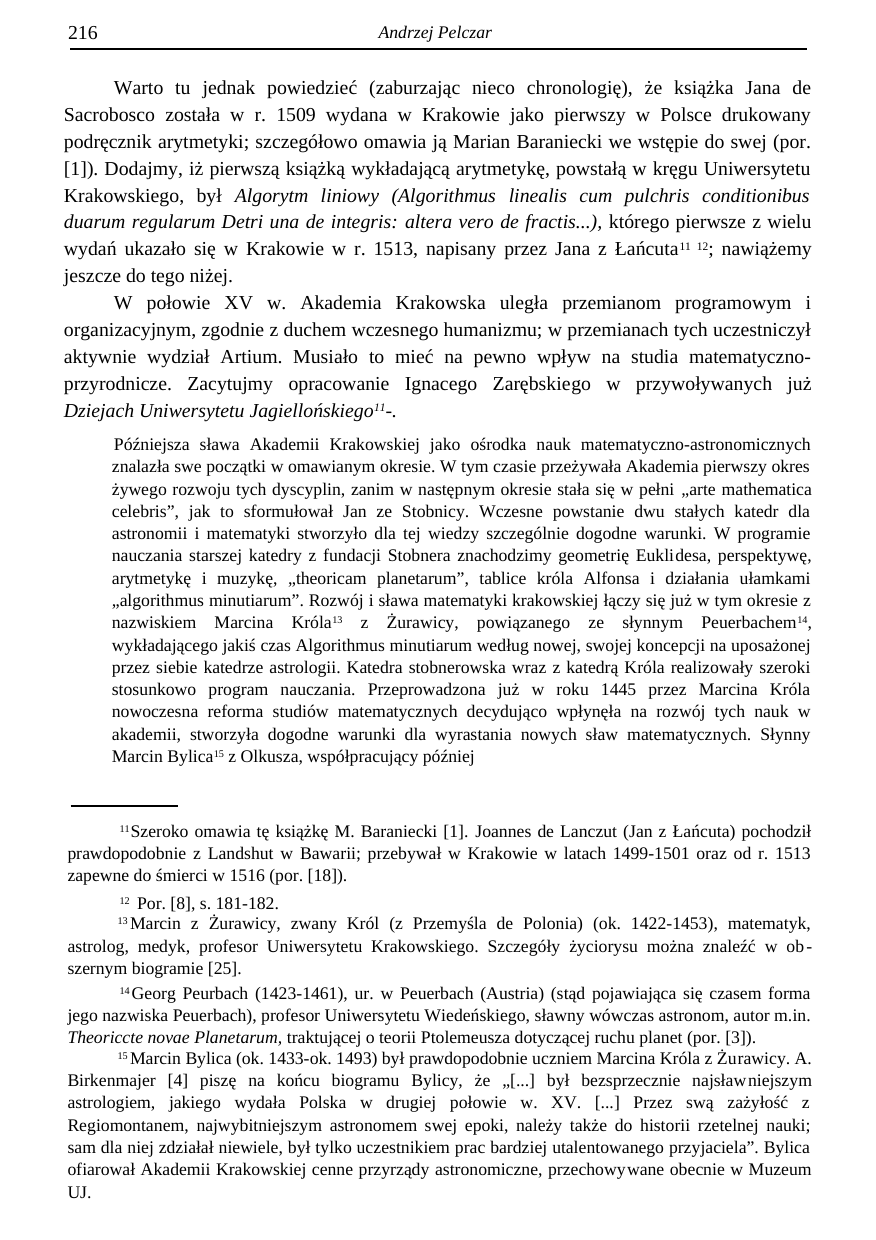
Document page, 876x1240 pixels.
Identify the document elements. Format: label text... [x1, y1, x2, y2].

text 15 Marcin Bylica (ok. 1433-ok. 1493) był prawdopodobnie uczniem Marcina Króla z Żu­rawicy. A. Birkenmajer [4] piszę na końcu biogramu Bylicy, że „[...] był bezsprzecznie najsław­niejszym astrologiem, jakiego wydała Polska w drugiej połowie w. XV. [...] Przez swą zażyłość z Regiomontanem, najwybitniejszym astronomem swej epoki, należy także do historii rzetelnej nauki; sam dla niej zdziałał niewiele, był tylko uczestnikiem prac bardziej utalentowanego przyjaciela”. Bylica ofiarował Akademii Krakowskiej cenne przyrządy astronomiczne, przechowy­wane obecnie w Muzeum UJ. [67, 1048, 812, 1202]
text 11 Szeroko omawia tę książkę M. Baraniecki [1]. Joannes de Lanczut (Jan z Łańcuta) pochodził prawdopodobnie z Landshut w Bawarii; przebywał w Krakowie w latach 1499-1501 oraz od r. 1513 zapewne do śmierci w 1516 (por. [18]). [67, 821, 812, 886]
text Andrzej Pelczar [378, 22, 496, 42]
text Późniejsza sława Akademii Krakowskiej jako ośrodka nauk matematyczno-astronomicznych znalazła swe początki w omawianym okresie. W tym czasie przeżywała Akademia pierwszy okres żywego rozwoju tych dyscyplin, zanim w następnym okresie stała się w pełni „arte mathematica celebris”, jak to sformułował Jan ze Stobnicy. Wczesne powstanie dwu stałych katedr dla astronomii i matematyki stworzyło dla tej wiedzy szczególnie dogodne warunki. W programie nauczania starszej katedry z fundacji Stobnera znachodzimy geometrię Eukli­desa, perspektywę, arytmetykę i muzykę, „theoricam planetarum”, tablice króla Alfonsa i działania ułamkami „algorithmus minutiarum”. Rozwój i sława matematyki krakowskiej łączy się już w tym okresie z nazwiskiem Marcina Króla13 z Żurawicy, powiązanego ze słynnym Peuerbachem14, wykładającego jakiś czas Algorithmus minutiarum według nowej, swojej koncepcji na uposażonej przez siebie katedrze astrologii. Katedra stobnerowska wraz z katedrą Króla realizowały szeroki stosunkowo program nauczania. Przeprowadzona już w roku 1445 przez Marcina Króla nowoczesna reforma studiów matematycznych decydująco wpłynęła na rozwój tych nauk w akademii, stworzyła dogodne warunki dla wyrastania nowych sław matematycznych. Słynny Marcin Bylica15 z Olkusza, współpracujący później [112, 434, 812, 766]
text 12 Por. [8], s. 181-182. [67, 893, 812, 912]
text 216 [68, 21, 108, 43]
text W połowie XV w. Akademia Krakowska uległa przemianom programowym i organizacyjnym, zgodnie z duchem wczesnego humanizmu; w przemianach tych uczestniczył aktywnie wydział Artium. Musiało to mieć na pewno wpływ na studia matematyczno-przyrodnicze. Zacytujmy opracowanie Ignacego Zarębskie­go w przywoływanych już Dziejach Uniwersytetu Jagiellońskiego11-. [64, 291, 812, 421]
text 13 Marcin z Żurawicy, zwany Król (z Przemyśla de Polonia) (ok. 1422-1453), matematyk, astrolog, medyk, profesor Uniwersytetu Krakowskiego. Szczegóły życiorysu można znaleźć w ob­szernym biogramie [25]. [67, 913, 812, 978]
text 14 Georg Peurbach (1423-1461), ur. w Peuerbach (Austria) (stąd pojawiająca się czasem forma jego nazwiska Peuerbach), profesor Uniwersytetu Wiedeńskiego, sławny wówczas astronom, autor m.in. Theoriccte novae Planetarum, traktującej o teorii Ptolemeusza dotyczącej ruchu planet (por. [3]). [67, 983, 812, 1047]
text Warto tu jednak powiedzieć (zaburzając nieco chronologię), że książka Jana de Sacrobosco została w r. 1509 wydana w Krakowie jako pierwszy w Polsce drukowany podręcznik arytmetyki; szczegółowo omawia ją Marian Baraniecki we wstępie do swej (por. [1]). Dodajmy, iż pierwszą książką wykładającą arytmetykę, powstałą w kręgu Uniwersytetu Krakowskiego, był Algorytm liniowy (Algorithmus linealis cum pulchris conditionibus duarum regularum Detri una de integris: altera vero de fractis...), którego pierwsze z wielu wydań ukazało się w Krakowie w r. 1513, napisany przez Jana z Łańcuta11 12; nawiążemy jeszcze do tego niżej. [64, 76, 812, 287]
